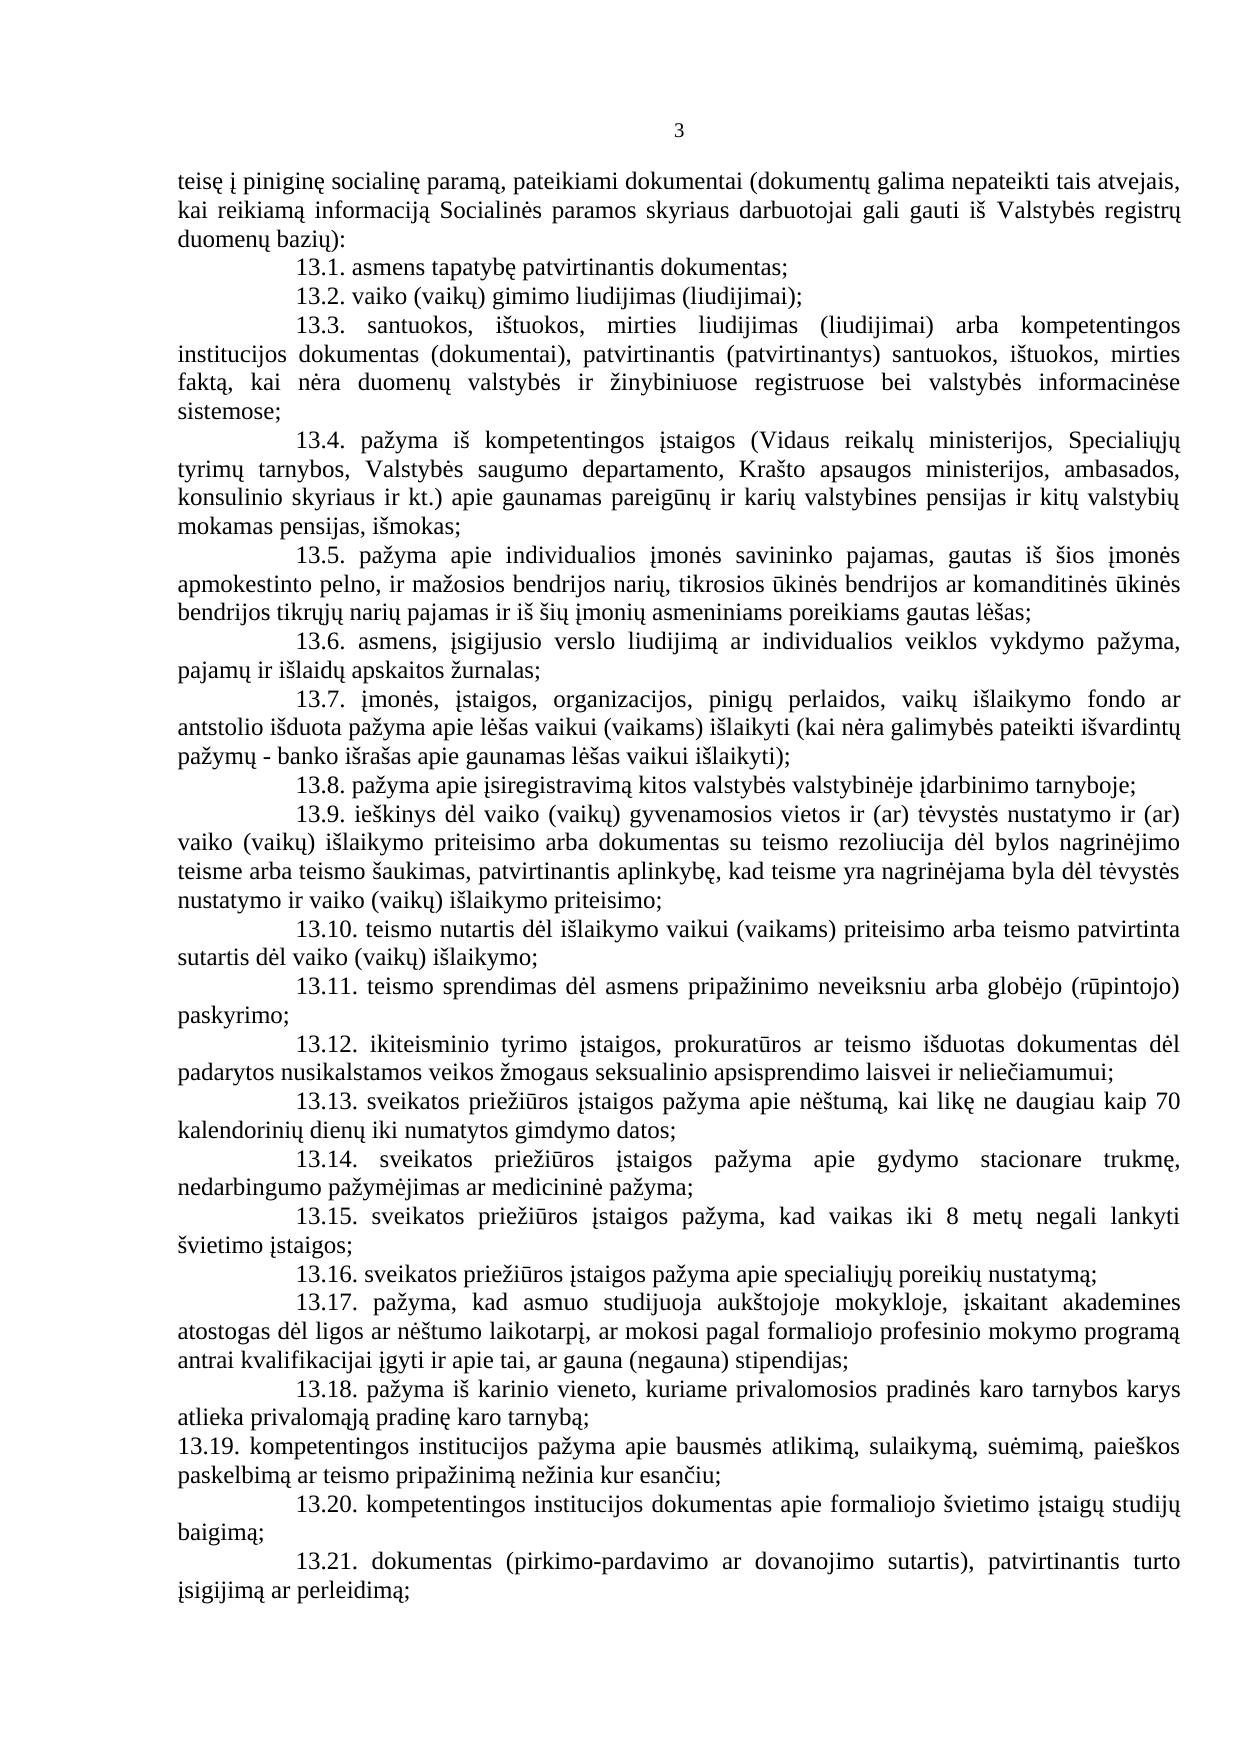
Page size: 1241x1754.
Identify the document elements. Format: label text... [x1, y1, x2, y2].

text 13.13. sveikatos priežiūros įstaigos pažyma apie nėštumą, kai likę ne daugiau kaip 70 kalendorinių dienų iki numatytos gimdymo datos; [177, 1086, 1181, 1144]
text 13.15. sveikatos priežiūros įstaigos pažyma, kad vaikas iki 8 metų negali lankyti švietimo įstaigos; [177, 1201, 1181, 1259]
text 13.1. asmens tapatybę patvirtinantis dokumentas; [177, 252, 1181, 281]
text 13.9. ieškinys dėl vaiko (vaikų) gyvenamosios vietos ir (ar) tėvystės nustatymo ir (ar) vaiko (vaikų) išlaikymo priteisimo arba dokumentas su teismo rezoliucija dėl bylos nagrinėjimo teisme arba teismo šaukimas, patvirtinantis aplinkybę, kad teisme yra nagrinėjama byla dėl tėvystės nustatymo ir vaiko (vaikų) išlaikymo priteisimo; [177, 799, 1181, 914]
text 13.4. pažyma iš kompetentingos įstaigos (Vidaus reikalų ministerijos, Specialiųjų tyrimų tarnybos, Valstybės saugumo departamento, Krašto apsaugos ministerijos, ambasados, konsulinio skyriaus ir kt.) apie gaunamas pareigūnų ir karių valstybines pensijas ir kitų valstybių mokamas pensijas, išmokas; [177, 425, 1181, 540]
text 13.20. kompetentingos institucijos dokumentas apie formaliojo švietimo įstaigų studijų baigimą; [177, 1489, 1181, 1546]
text 13.17. pažyma, kad asmuo studijuoja aukštojoje mokykloje, įskaitant akademines atostogas dėl ligos ar nėštumo laikotarpį, ar mokosi pagal formaliojo profesinio mokymo programą antrai kvalifikacijai įgyti ir apie tai, ar gauna (negauna) stipendijas; [177, 1287, 1181, 1374]
text 13.2. vaiko (vaikų) gimimo liudijimas (liudijimai); [177, 281, 1181, 310]
text teisę į piniginę socialinę paramą, pateikiami dokumentai (dokumentų galima nepateikti tais atvejais, kai reikiamą informaciją Socialinės paramos skyriaus darbuotojai gali gauti iš Valstybės registrų duomenų bazių): [177, 166, 1181, 252]
text 13.14. sveikatos priežiūros įstaigos pažyma apie gydymo stacionare trukmę, nedarbingumo pažymėjimas ar medicininė pažyma; [177, 1144, 1181, 1201]
text 13.18. pažyma iš karinio vieneto, kuriame privalomosios pradinės karo tarnybos karys atlieka privalomąją pradinę karo tarnybą; [177, 1374, 1181, 1431]
text 13.5. pažyma apie individualios įmonės savininko pajamas, gautas iš šios įmonės apmokestinto pelno, ir mažosios bendrijos narių, tikrosios ūkinės bendrijos ar komanditinės ūkinės bendrijos tikrųjų narių pajamas ir iš šių įmonių asmeniniams poreikiams gautas lėšas; [177, 540, 1181, 626]
text 13.6. asmens, įsigijusio verslo liudijimą ar individualios veiklos vykdymo pažyma, pajamų ir išlaidų apskaitos žurnalas; [177, 626, 1181, 684]
text 13.8. pažyma apie įsiregistravimą kitos valstybės valstybinėje įdarbinimo tarnyboje; [177, 770, 1181, 799]
text 13.10. teismo nutartis dėl išlaikymo vaikui (vaikams) priteisimo arba teismo patvirtinta sutartis dėl vaiko (vaikų) išlaikymo; [177, 914, 1181, 971]
text 13.21. dokumentas (pirkimo-pardavimo ar dovanojimo sutartis), patvirtinantis turto įsigijimą ar perleidimą; [177, 1546, 1181, 1604]
text 13.11. teismo sprendimas dėl asmens pripažinimo neveiksniu arba globėjo (rūpintojo) paskyrimo; [177, 971, 1181, 1029]
text 13.19. kompetentingos institucijos pažyma apie bausmės atlikimą, sulaikymą, suėmimą, paieškos paskelbimą ar teismo pripažinimą nežinia kur esančiu; [177, 1431, 1181, 1489]
text 13.3. santuokos, ištuokos, mirties liudijimas (liudijimai) arba kompetentingos institucijos dokumentas (dokumentai), patvirtinantis (patvirtinantys) santuokos, ištuokos, mirties faktą, kai nėra duomenų valstybės ir žinybiniuose registruose bei valstybės informacinėse sistemose; [177, 310, 1181, 425]
text 13.7. įmonės, įstaigos, organizacijos, pinigų perlaidos, vaikų išlaikymo fondo ar antstolio išduota pažyma apie lėšas vaikui (vaikams) išlaikyti (kai nėra galimybės pateikti išvardintų pažymų - banko išrašas apie gaunamas lėšas vaikui išlaikyti); [177, 684, 1181, 770]
text 13.16. sveikatos priežiūros įstaigos pažyma apie specialiųjų poreikių nustatymą; [177, 1259, 1181, 1287]
text 13.12. ikiteisminio tyrimo įstaigos, prokuratūros ar teismo išduotas dokumentas dėl padarytos nusikalstamos veikos žmogaus seksualinio apsisprendimo laisvei ir neliečiamumui; [177, 1029, 1181, 1086]
